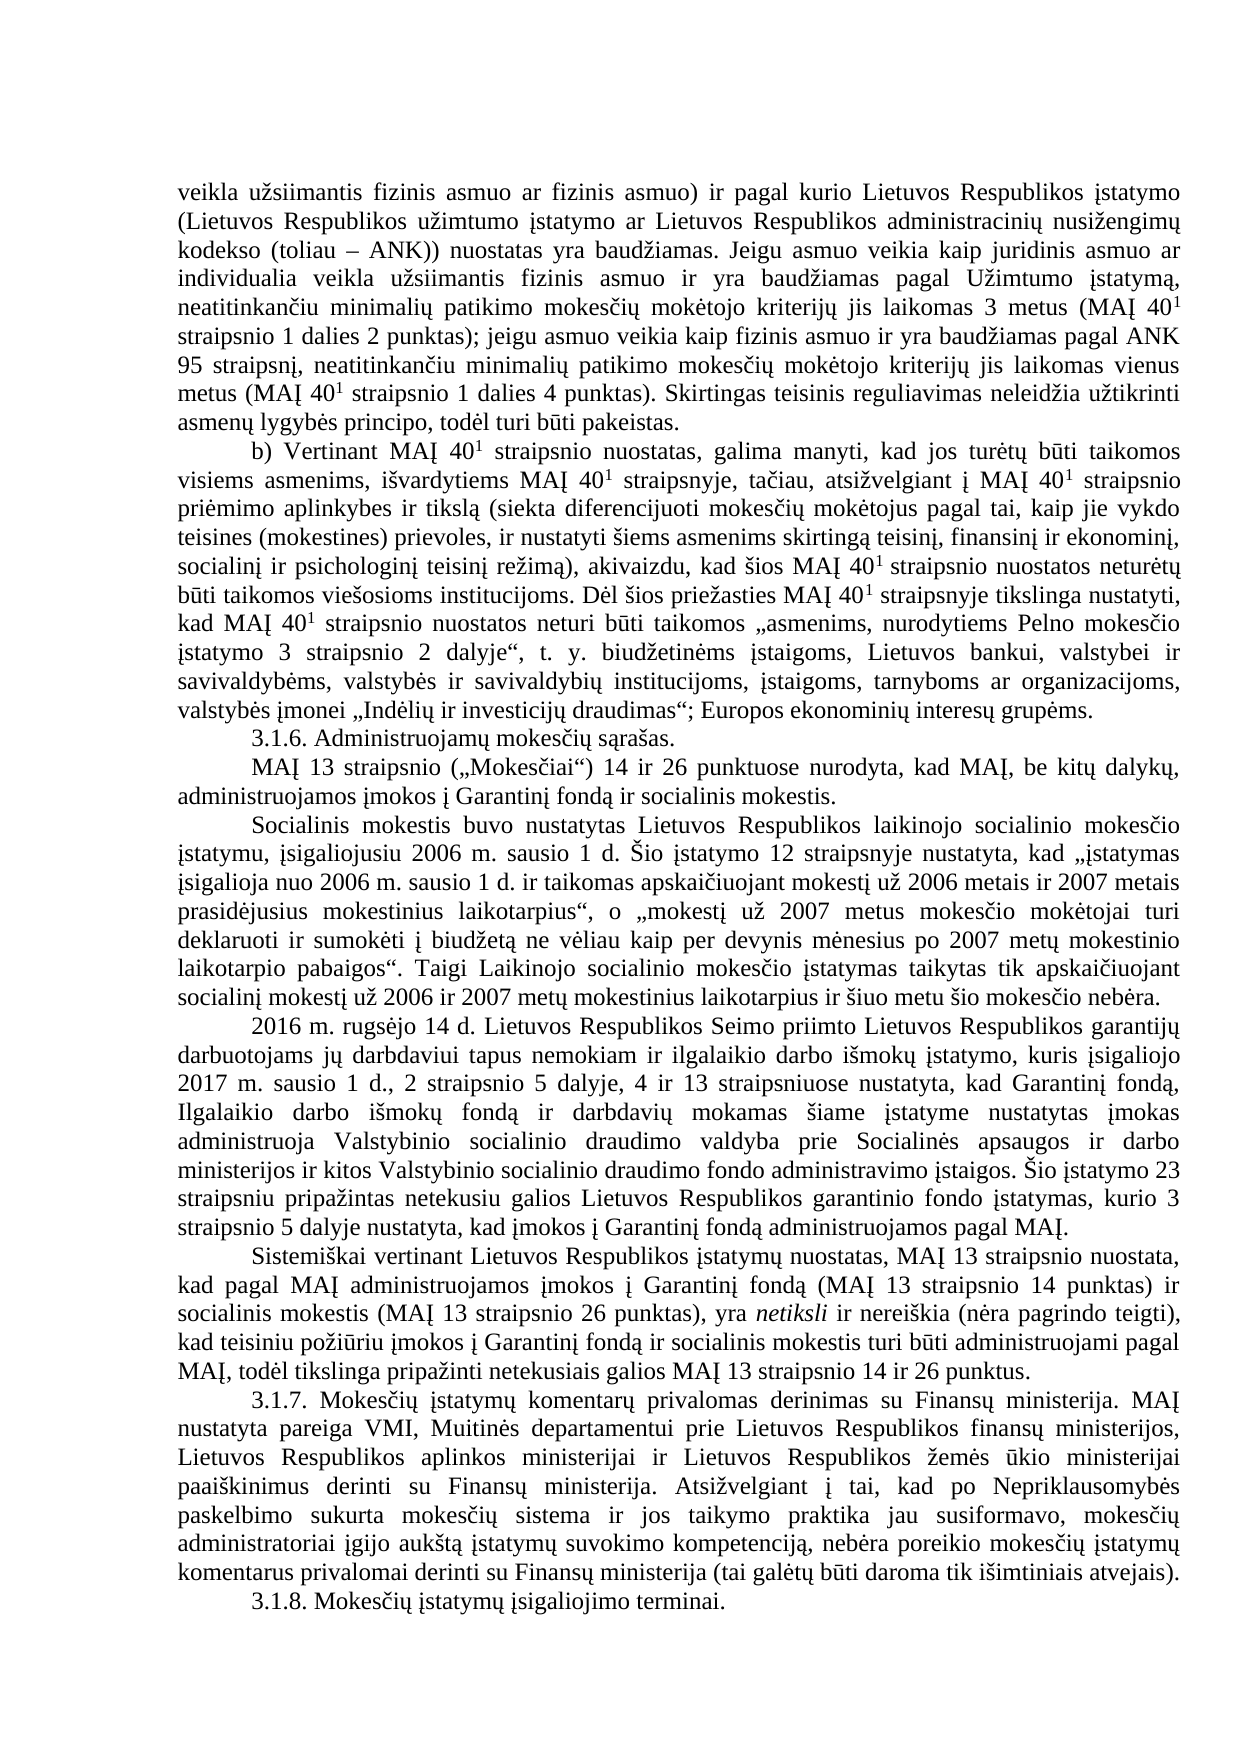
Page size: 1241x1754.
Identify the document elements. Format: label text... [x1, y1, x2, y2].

text 3.1.6. Administruojamų mokesčių sąrašas. [177, 723, 1181, 752]
text veikla užsiimantis fizinis asmuo ar fizinis asmuo) ir pagal kurio Lietuvos Respublikos įstatymo (Lietuvos Respublikos užimtumo įstatymo ar Lietuvos Respublikos administracinių nusižengimų kodekso (toliau – ANK)) nuostatas yra baudžiamas. Jeigu asmuo veikia kaip juridinis asmuo ar individualia veikla užsiimantis fizinis asmuo ir yra baudžiamas pagal Užimtumo įstatymą, neatitinkančiu minimalių patikimo mokesčių mokėtojo kriterijų jis laikomas 3 metus (MAĮ 401 straipsnio 1 dalies 2 punktas); jeigu asmuo veikia kaip fizinis asmuo ir yra baudžiamas pagal ANK 95 straipsnį, neatitinkančiu minimalių patikimo mokesčių mokėtojo kriterijų jis laikomas vienus metus (MAĮ 401 straipsnio 1 dalies 4 punktas). Skirtingas teisinis reguliavimas neleidžia užtikrinti asmenų lygybės principo, todėl turi būti pakeistas. [177, 177, 1181, 436]
text MAĮ 13 straipsnio („Mokesčiai“) 14 ir 26 punktuose nurodyta, kad MAĮ, be kitų dalykų, administruojamos įmokos į Garantinį fondą ir socialinis mokestis. [177, 752, 1181, 810]
text Socialinis mokestis buvo nustatytas Lietuvos Respublikos laikinojo socialinio mokesčio įstatymu, įsigaliojusiu 2006 m. sausio 1 d. Šio įstatymo 12 straipsnyje nustatyta, kad „įstatymas įsigalioja nuo 2006 m. sausio 1 d. ir taikomas apskaičiuojant mokestį už 2006 metais ir 2007 metais prasidėjusius mokestinius laikotarpius“, o „mokestį už 2007 metus mokesčio mokėtojai turi deklaruoti ir sumokėti į biudžetą ne vėliau kaip per devynis mėnesius po 2007 metų mokestinio laikotarpio pabaigos“. Taigi Laikinojo socialinio mokesčio įstatymas taikytas tik apskaičiuojant socialinį mokestį už 2006 ir 2007 metų mokestinius laikotarpius ir šiuo metu šio mokesčio nebėra. [177, 810, 1181, 1011]
text 2016 m. rugsėjo 14 d. Lietuvos Respublikos Seimo priimto Lietuvos Respublikos garantijų darbuotojams jų darbdaviui tapus nemokiam ir ilgalaikio darbo išmokų įstatymo, kuris įsigaliojo 2017 m. sausio 1 d., 2 straipsnio 5 dalyje, 4 ir 13 straipsniuose nustatyta, kad Garantinį fondą, Ilgalaikio darbo išmokų fondą ir darbdavių mokamas šiame įstatyme nustatytas įmokas administruoja Valstybinio socialinio draudimo valdyba prie Socialinės apsaugos ir darbo ministerijos ir kitos Valstybinio socialinio draudimo fondo administravimo įstaigos. Šio įstatymo 23 straipsniu pripažintas netekusiu galios Lietuvos Respublikos garantinio fondo įstatymas, kurio 3 straipsnio 5 dalyje nustatyta, kad įmokos į Garantinį fondą administruojamos pagal MAĮ. [177, 1011, 1181, 1241]
text 3.1.7. Mokesčių įstatymų komentarų privalomas derinimas su Finansų ministerija. MAĮ nustatyta pareiga VMI, Muitinės departamentui prie Lietuvos Respublikos finansų ministerijos, Lietuvos Respublikos aplinkos ministerijai ir Lietuvos Respublikos žemės ūkio ministerijai paaiškinimus derinti su Finansų ministerija. Atsižvelgiant į tai, kad po Nepriklausomybės paskelbimo sukurta mokesčių sistema ir jos taikymo praktika jau susiformavo, mokesčių administratoriai įgijo aukštą įstatymų suvokimo kompetenciją, nebėra poreikio mokesčių įstatymų komentarus privalomai derinti su Finansų ministerija (tai galėtų būti daroma tik išimtiniais atvejais). [177, 1385, 1181, 1586]
text Sistemiškai vertinant Lietuvos Respublikos įstatymų nuostatas, MAĮ 13 straipsnio nuostata, kad pagal MAĮ administruojamos įmokos į Garantinį fondą (MAĮ 13 straipsnio 14 punktas) ir socialinis mokestis (MAĮ 13 straipsnio 26 punktas), yra netiksli ir nereiškia (nėra pagrindo teigti), kad teisiniu požiūriu įmokos į Garantinį fondą ir socialinis mokestis turi būti administruojami pagal MAĮ, todėl tikslinga pripažinti netekusiais galios MAĮ 13 straipsnio 14 ir 26 punktus. [177, 1241, 1181, 1385]
text 3.1.8. Mokesčių įstatymų įsigaliojimo terminai. [177, 1586, 1181, 1615]
text b) Vertinant MAĮ 401 straipsnio nuostatas, galima manyti, kad jos turėtų būti taikomos visiems asmenims, išvardytiems MAĮ 401 straipsnyje, tačiau, atsižvelgiant į MAĮ 401 straipsnio priėmimo aplinkybes ir tikslą (siekta diferencijuoti mokesčių mokėtojus pagal tai, kaip jie vykdo teisines (mokestines) prievoles, ir nustatyti šiems asmenims skirtingą teisinį, finansinį ir ekonominį, socialinį ir psichologinį teisinį režimą), akivaizdu, kad šios MAĮ 401 straipsnio nuostatos neturėtų būti taikomos viešosioms institucijoms. Dėl šios priežasties MAĮ 401 straipsnyje tikslinga nustatyti, kad MAĮ 401 straipsnio nuostatos neturi būti taikomos „asmenims, nurodytiems Pelno mokesčio įstatymo 3 straipsnio 2 dalyje“, t. y. biudžetinėms įstaigoms, Lietuvos bankui, valstybei ir savivaldybėms, valstybės ir savivaldybių institucijoms, įstaigoms, tarnyboms ar organizacijoms, valstybės įmonei „Indėlių ir investicijų draudimas“; Europos ekonominių interesų grupėms. [177, 436, 1181, 723]
